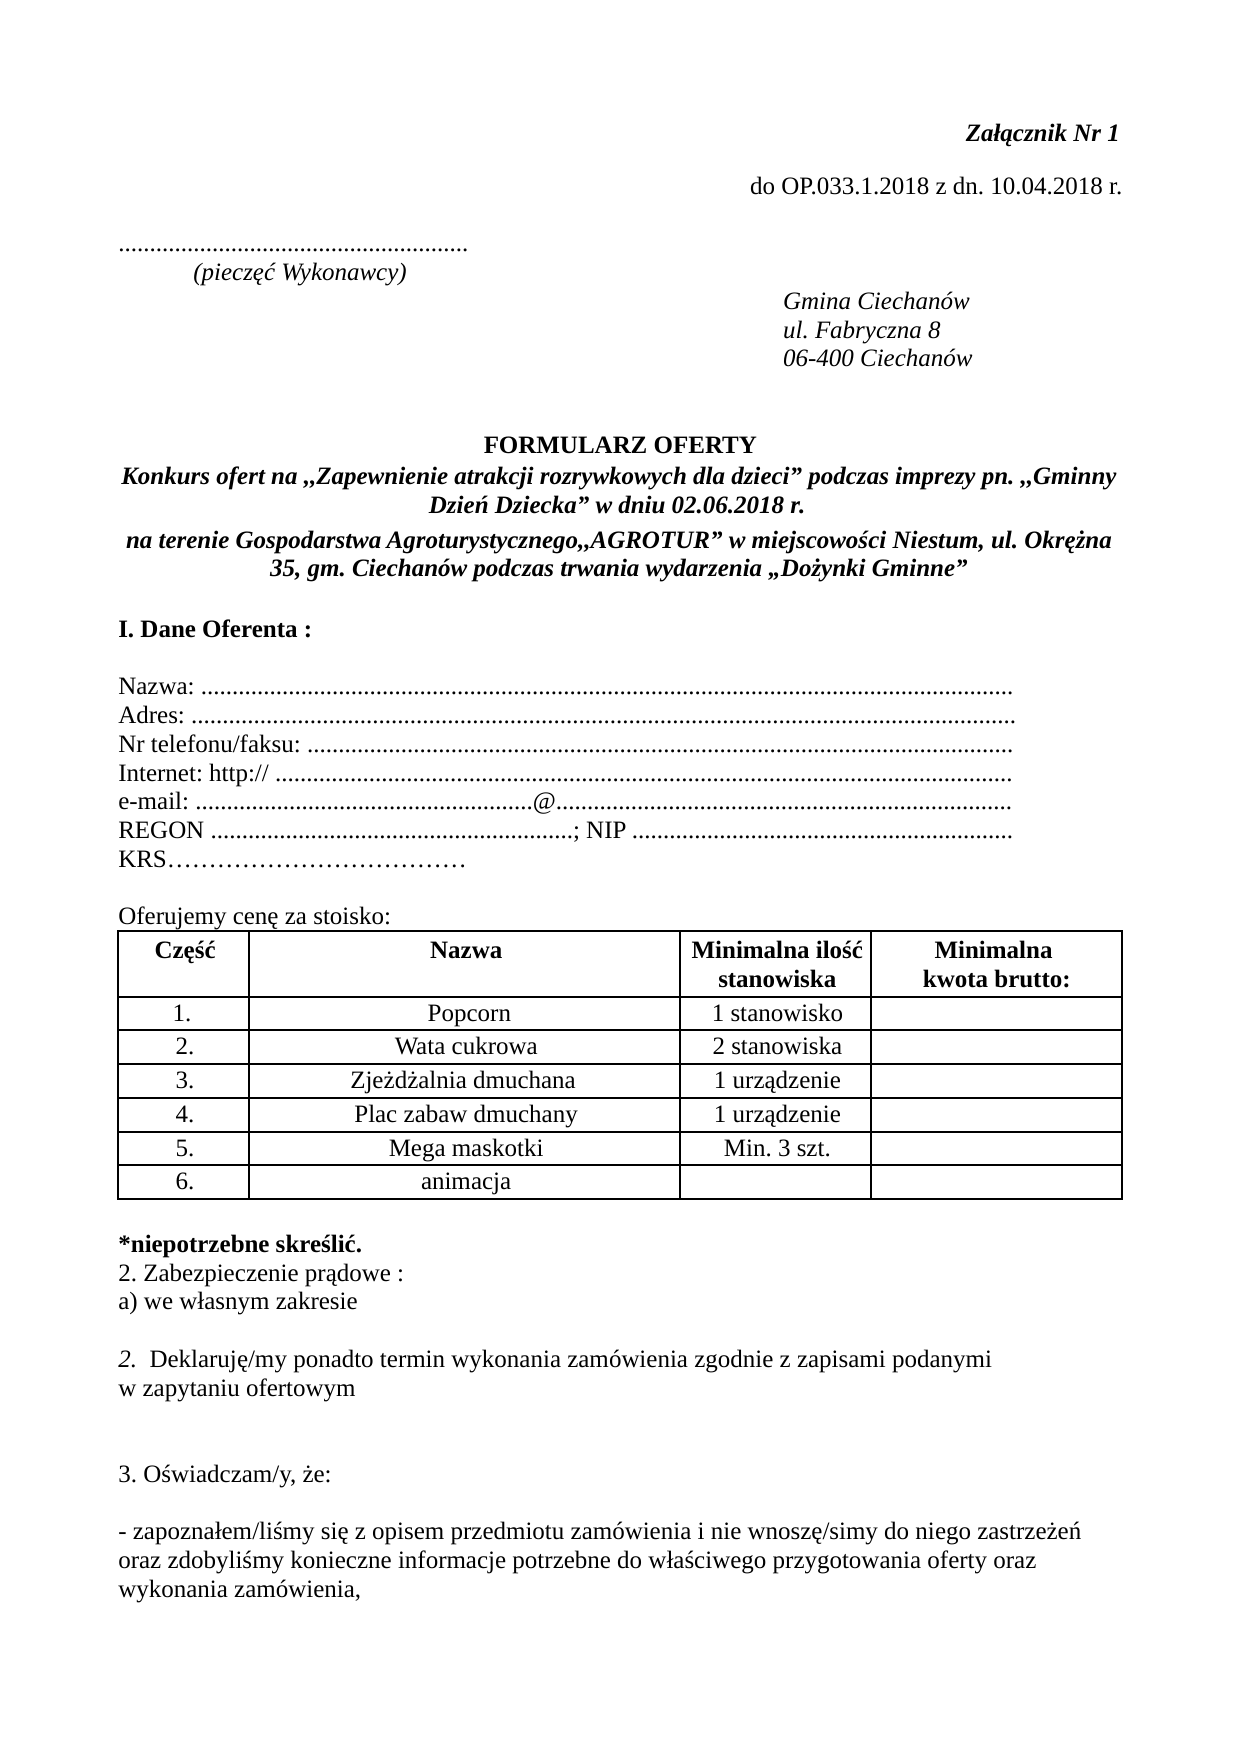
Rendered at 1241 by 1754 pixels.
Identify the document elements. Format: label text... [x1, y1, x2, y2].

table_cell 1 urządzenie [681, 1099, 870, 1131]
table_cell 3. [119, 1065, 248, 1097]
table_cell Zjeżdżalnia dmuchana [250, 1065, 679, 1097]
table_cell 2 stanowiska [681, 1031, 870, 1063]
text ........................................................ [118, 228, 1122, 257]
table_cell 2. [119, 1031, 248, 1063]
table_cell [872, 1133, 1121, 1164]
table_cell 6. [119, 1166, 248, 1198]
text Adres: .................................................................................................................................... [118, 700, 1122, 729]
table_cell [681, 1166, 870, 1198]
table_header Minimalna ilość stanowiska [681, 932, 870, 996]
table_cell [872, 1065, 1121, 1097]
text do OP.033.1.2018 z dn. 10.04.2018 r. [118, 171, 1122, 200]
table_cell Mega maskotki [250, 1133, 679, 1164]
list *niepotrzebne skreślić. [118, 1229, 1122, 1258]
table_cell [872, 998, 1121, 1029]
table_cell [872, 1031, 1121, 1063]
text e-mail: ......................................................@......................................................................... [118, 786, 1122, 815]
text Konkurs ofert na ,,Zapewnienie atrakcji rozrywkowych dla dzieci” podczas imprezy pn. ,,Gminny Dzień Dziecka” w dniu 02.06.2018 r. [118, 461, 1122, 519]
text REGON ..........................................................; NIP ............................................................. KRS……………………………… [118, 815, 1122, 873]
list 2. Zabezpieczenie prądowe : [118, 1258, 1122, 1286]
table_cell 1 stanowisko [681, 998, 870, 1029]
table_cell Wata cukrowa [250, 1031, 679, 1063]
text Nazwa: .................................................................................................................................. [118, 671, 1122, 700]
text ul. Fabryczna 8 [118, 315, 1122, 343]
list Oferujemy cenę za stoisko: [118, 901, 1122, 930]
table_cell 4. [119, 1099, 248, 1131]
table_cell 1. [119, 998, 248, 1029]
text (pieczęć Wykonawcy) [118, 257, 1122, 286]
table_header Minimalna kwota brutto: [872, 932, 1121, 996]
text Gmina Ciechanów [118, 286, 1122, 315]
table_cell Min. 3 szt. [681, 1133, 870, 1164]
table_cell [872, 1166, 1121, 1198]
text Nr telefonu/faksu: ................................................................................................................. [118, 729, 1122, 758]
text na terenie Gospodarstwa Agroturystycznego,,AGROTUR” w miejscowości Niestum, ul. Okrężna 35, gm. Ciechanów podczas trwania wydarzenia „Dożynki Gminne” [118, 525, 1122, 582]
list - zapoznałem/liśmy się z opisem przedmiotu zamówienia i nie wnoszę/simy do niego zastrzeżeń oraz zdobyliśmy konieczne informacje potrzebne do właściwego przygotowania oferty oraz wykonania zamówienia, [118, 1516, 1122, 1603]
table_cell 1 urządzenie [681, 1065, 870, 1097]
list 3. Oświadczam/y, że: [118, 1459, 1122, 1488]
table_cell Plac zabaw dmuchany [250, 1099, 679, 1131]
table_cell [872, 1099, 1121, 1131]
text 06-400 Ciechanów [118, 343, 1122, 372]
text Internet: http:// ...................................................................................................................... [118, 758, 1122, 786]
table_header Część [119, 932, 248, 996]
list 2. Deklaruję/my ponadto termin wykonania zamówienia zgodnie z zapisami podanymi [118, 1344, 1122, 1373]
list w zapytaniu ofertowym [118, 1373, 1122, 1401]
table_cell animacja [250, 1166, 679, 1198]
table_cell 5. [119, 1133, 248, 1164]
list a) we własnym zakresie [118, 1286, 1122, 1315]
table_cell Popcorn [250, 998, 679, 1029]
table_header Nazwa [250, 932, 679, 996]
text FORMULARZ OFERTY [118, 430, 1122, 458]
text I. Dane Oferenta : [118, 614, 1122, 643]
text Załącznik Nr 1 [118, 118, 1122, 147]
